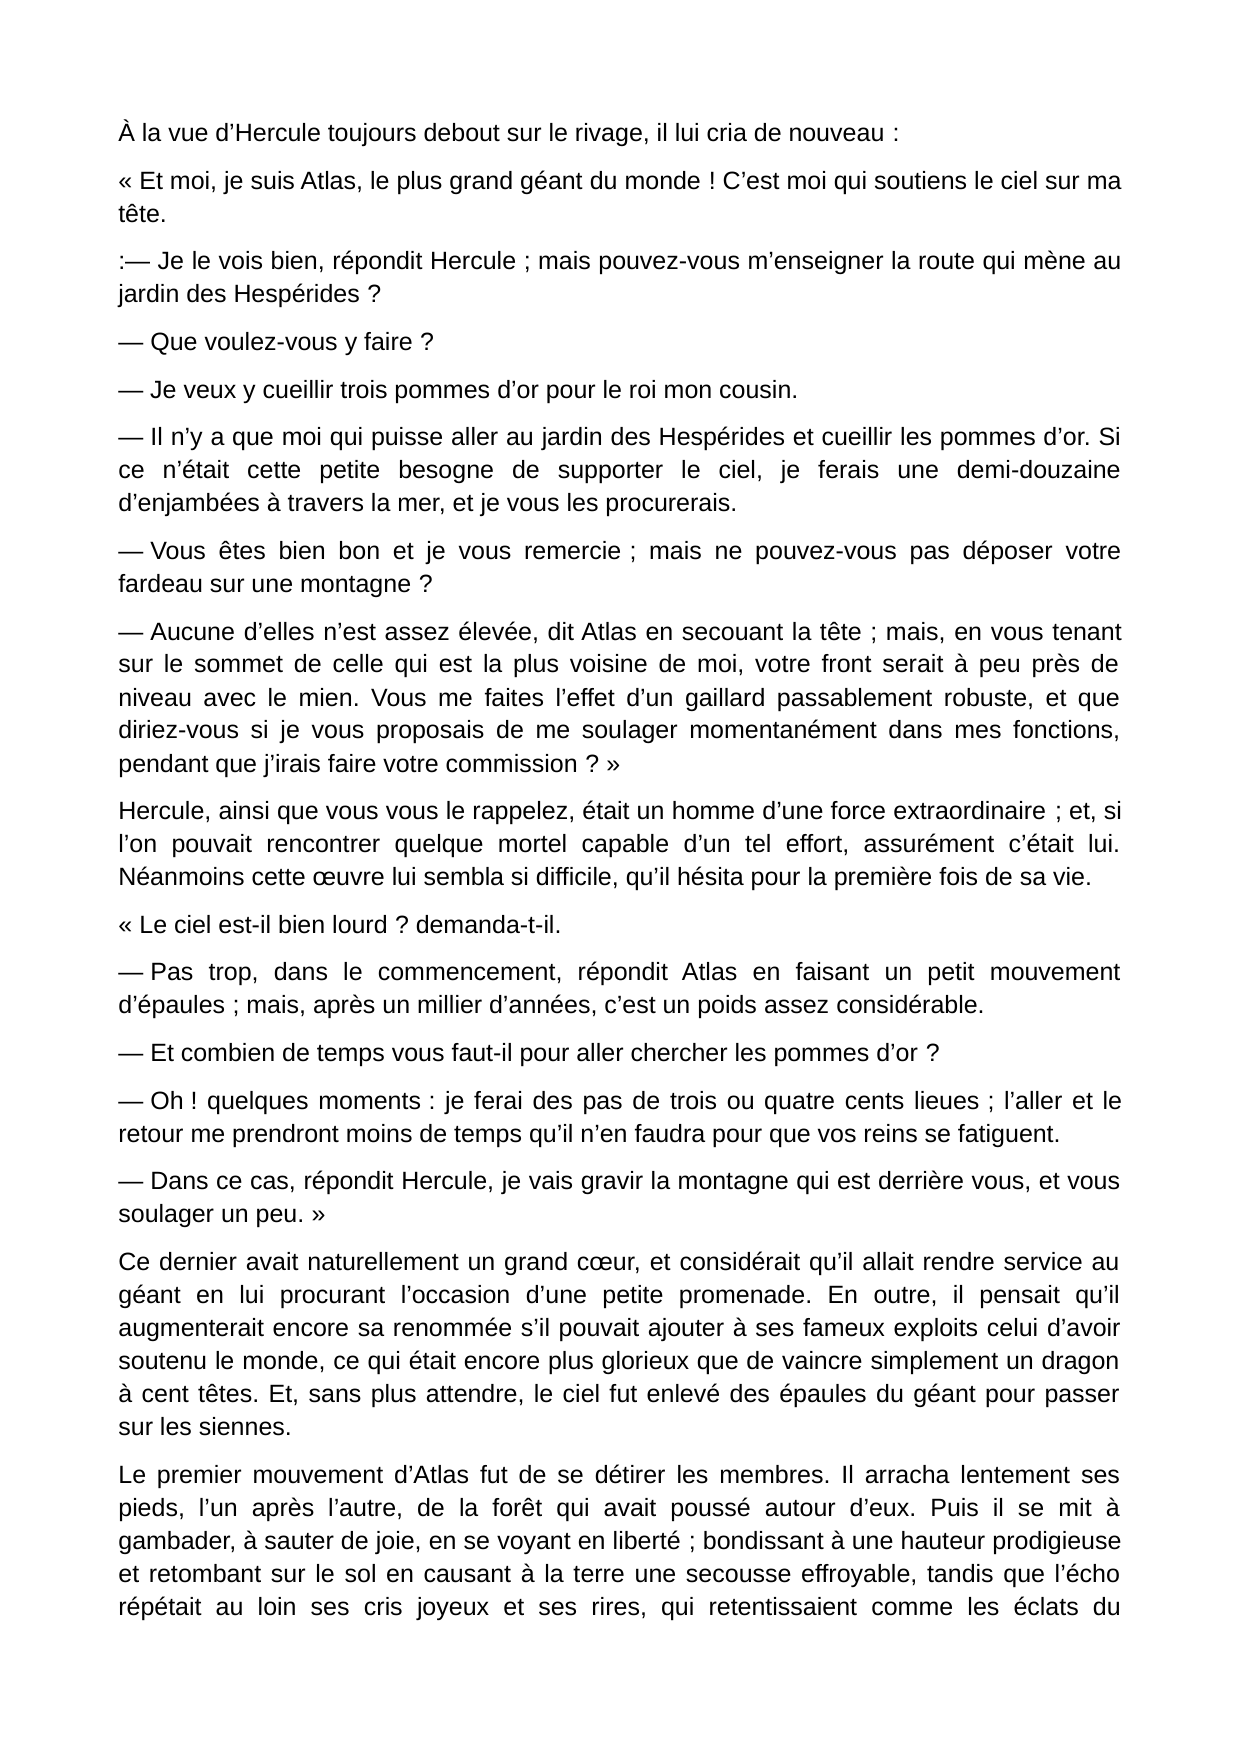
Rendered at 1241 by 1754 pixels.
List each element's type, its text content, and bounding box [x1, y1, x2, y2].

text — Vous êtes bien bon et je vous remercie ; mais ne pouvez-vous pas déposer votre fardeau sur une montagne ? [118, 536, 1122, 598]
text Ce dernier avait naturellement un grand cœur, et considérait qu’il allait rendre service au géant en lui procurant l’occasion d’une petite promenade. En outre, il pensait qu’il augmenterait encore sa renommée s’il pouvait ajouter à ses fameux exploits celui d’avoir soutenu le monde, ce qui était encore plus glorieux que de vaincre simplement un dragon à cent têtes. Et, sans plus attendre, le ciel fut enlevé des épaules du géant pour passer sur les siennes. [118, 1247, 1122, 1441]
text — Je veux y cueillir trois pommes d’or pour le roi mon cousin. [118, 374, 1122, 403]
text — Et combien de temps vous faut-il pour aller chercher les pommes d’or ? [118, 1038, 1122, 1067]
text « Et moi, je suis Atlas, le plus grand géant du monde ! C’est moi qui soutiens le ciel sur ma tête. [118, 166, 1122, 227]
text — Que voulez-vous y faire ? [118, 327, 1122, 356]
text « Le ciel est-il bien lourd ? demanda-t-il. [118, 910, 1122, 938]
text Le premier mouvement d’Atlas fut de se détirer les membres. Il arracha lentement ses pieds, l’un après l’autre, de la forêt qui avait poussé autour d’eux. Puis il se mit à gambader, à sauter de joie, en se voyant en liberté ; bondissant à une hauteur prodigieuse et retombant sur le sol en causant à la terre une secousse effroyable, tandis que l’écho répétait au loin ses cris joyeux et ses rires, qui retentissaient comme les éclats du [118, 1459, 1122, 1620]
text — Oh ! quelques moments : je ferai des pas de trois ou quatre cents lieues ; l’aller et le retour me prendront moins de temps qu’il n’en faudra pour que vos reins se fatiguent. [118, 1086, 1122, 1147]
text — Aucune d’elles n’est assez élevée, dit Atlas en secouant la tête ; mais, en vous tenant sur le sommet de celle qui est la plus voisine de moi, votre front serait à peu près de niveau avec le mien. Vous me faites l’effet d’un gaillard passablement robuste, et que diriez-vous si je vous proposais de me soulager momentanément dans mes fonctions, pendant que j’irais faire votre commission ? » [118, 616, 1122, 777]
text :— Je le vois bien, répondit Hercule ; mais pouvez-vous m’enseigner la route qui mène au jardin des Hespérides ? [118, 246, 1122, 308]
text — Il n’y a que moi qui puisse aller au jardin des Hespérides et cueillir les pommes d’or. Si ce n’était cette petite besogne de supporter le ciel, je ferais une demi-douzaine d’enjambées à travers la mer, et je vous les procurerais. [118, 422, 1122, 517]
text À la vue d’Hercule toujours debout sur le rivage, il lui cria de nouveau : [118, 118, 1122, 147]
text — Dans ce cas, répondit Hercule, je vais gravir la montagne qui est derrière vous, et vous soulager un peu. » [118, 1166, 1122, 1228]
text Hercule, ainsi que vous vous le rappelez, était un homme d’une force extraordinaire ; et, si l’on pouvait rencontrer quelque mortel capable d’un tel effort, assurément c’était lui. Néanmoins cette œuvre lui sembla si difficile, qu’il hésita pour la première fois de sa vie. [118, 796, 1122, 891]
text — Pas trop, dans le commencement, répondit Atlas en faisant un petit mouvement d’épaules ; mais, après un millier d’années, c’est un poids assez considérable. [118, 957, 1122, 1019]
